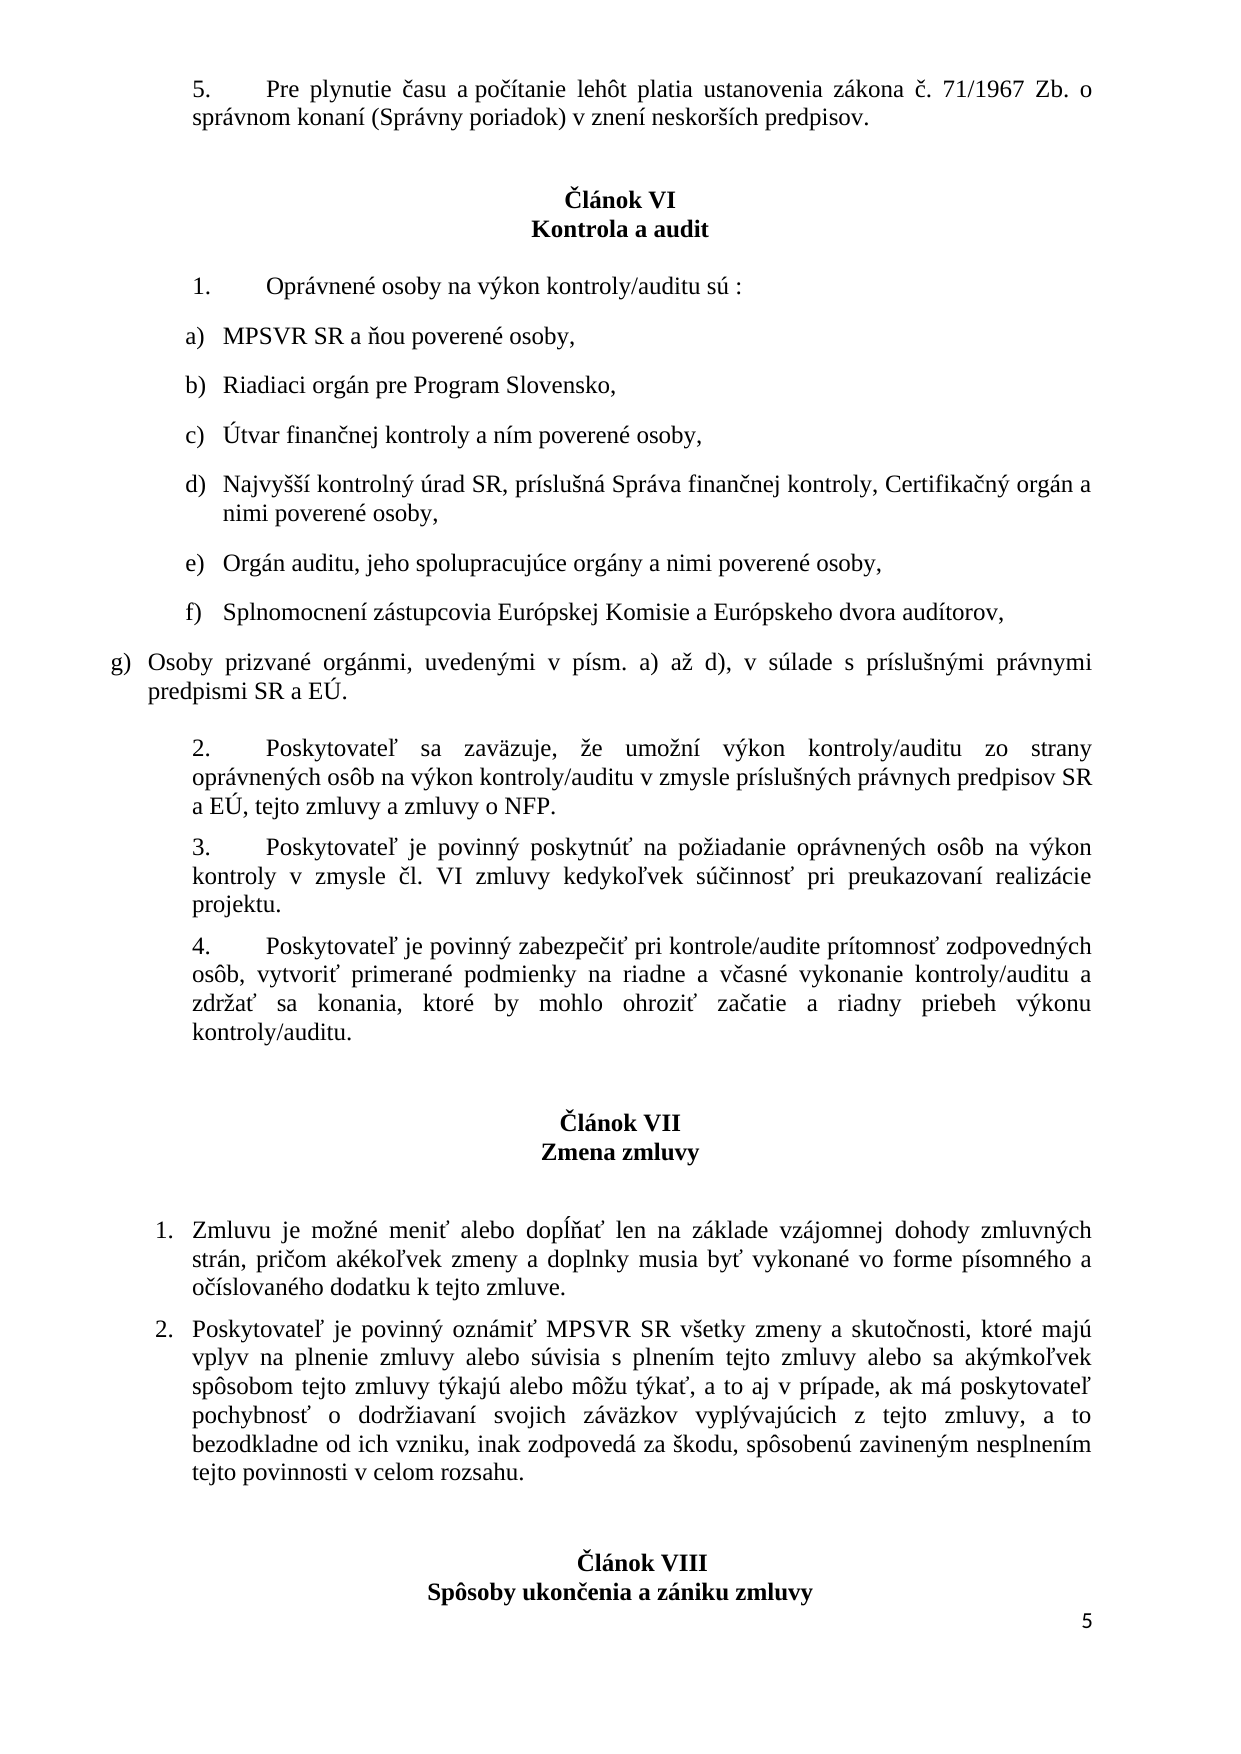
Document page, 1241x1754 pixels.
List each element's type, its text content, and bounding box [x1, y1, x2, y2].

text Článok VI [148, 185, 1093, 214]
list Splnomocnení zástupcovia Európskej Komisie a Európskeho dvora audítorov, [185, 597, 1093, 626]
list Zmluvu je možné meniť alebo dopĺňať len na základe vzájomnej dohody zmluvných strán, pričom akékoľvek zmeny a doplnky musia byť vykonané vo forme písomného a očíslovaného dodatku k tejto zmluve. [155, 1215, 1093, 1301]
text Zmena zmluvy [148, 1137, 1093, 1165]
text Kontrola a audit [148, 214, 1093, 242]
list Poskytovateľ je povinný oznámiť MPSVR SR všetky zmeny a skutočnosti, ktoré majú vplyv na plnenie zmluvy alebo súvisia s plnením tejto zmluvy alebo sa akýmkoľvek spôsobom tejto zmluvy týkajú alebo môžu týkať, a to aj v prípade, ak má poskytovateľ pochybnosť o dodržiavaní svojich záväzkov vyplývajúcich z tejto zmluvy, a to bezodkladne od ich vzniku, inak zodpovedá za škodu, spôsobenú zavineným nesplnením tejto povinnosti v celom rozsahu. [155, 1314, 1093, 1486]
list Orgán auditu, jeho spolupracujúce orgány a nimi poverené osoby, [185, 548, 1093, 577]
list Osoby prizvané orgánmi, uvedenými v písm. a) až d), v súlade s príslušnými právnymi predpismi SR a EÚ. [110, 647, 1093, 704]
list Pre plynutie času a počítanie lehôt platia ustanovenia zákona č. 71/1967 Zb. o správnom konaní (Správny poriadok) v znení neskorších predpisov. [192, 74, 1093, 131]
list Poskytovateľ sa zaväzuje, že umožní výkon kontroly/auditu zo strany oprávnených osôb na výkon kontroly/auditu v zmysle príslušných právnych predpisov SR a EÚ, tejto zmluvy a zmluvy o NFP. [192, 733, 1093, 819]
list Najvyšší kontrolný úrad SR, príslušná Správa finančnej kontroly, Certifikačný orgán a nimi poverené osoby, [185, 469, 1093, 527]
list Poskytovateľ je povinný zabezpečiť pri kontrole/audite prítomnosť zodpovedných osôb, vytvoriť primerané podmienky na riadne a včasné vykonanie kontroly/auditu a zdržať sa konania, ktoré by mohlo ohroziť začatie a riadny priebeh výkonu kontroly/auditu. [192, 931, 1093, 1046]
text Spôsoby ukončenia a zániku zmluvy [148, 1577, 1093, 1606]
list Útvar finančnej kontroly a ním poverené osoby, [185, 420, 1093, 449]
text Článok VII [148, 1108, 1093, 1137]
list Poskytovateľ je povinný poskytnúť na požiadanie oprávnených osôb na výkon kontroly v zmysle čl. VI zmluvy kedykoľvek súčinnosť pri preukazovaní realizácie projektu. [192, 832, 1093, 918]
text Článok VIII [192, 1548, 1093, 1577]
list MPSVR SR a ňou poverené osoby, [185, 321, 1093, 349]
list Oprávnené osoby na výkon kontroly/auditu sú : [192, 271, 1093, 300]
list Riadiaci orgán pre Program Slovensko, [185, 370, 1093, 399]
